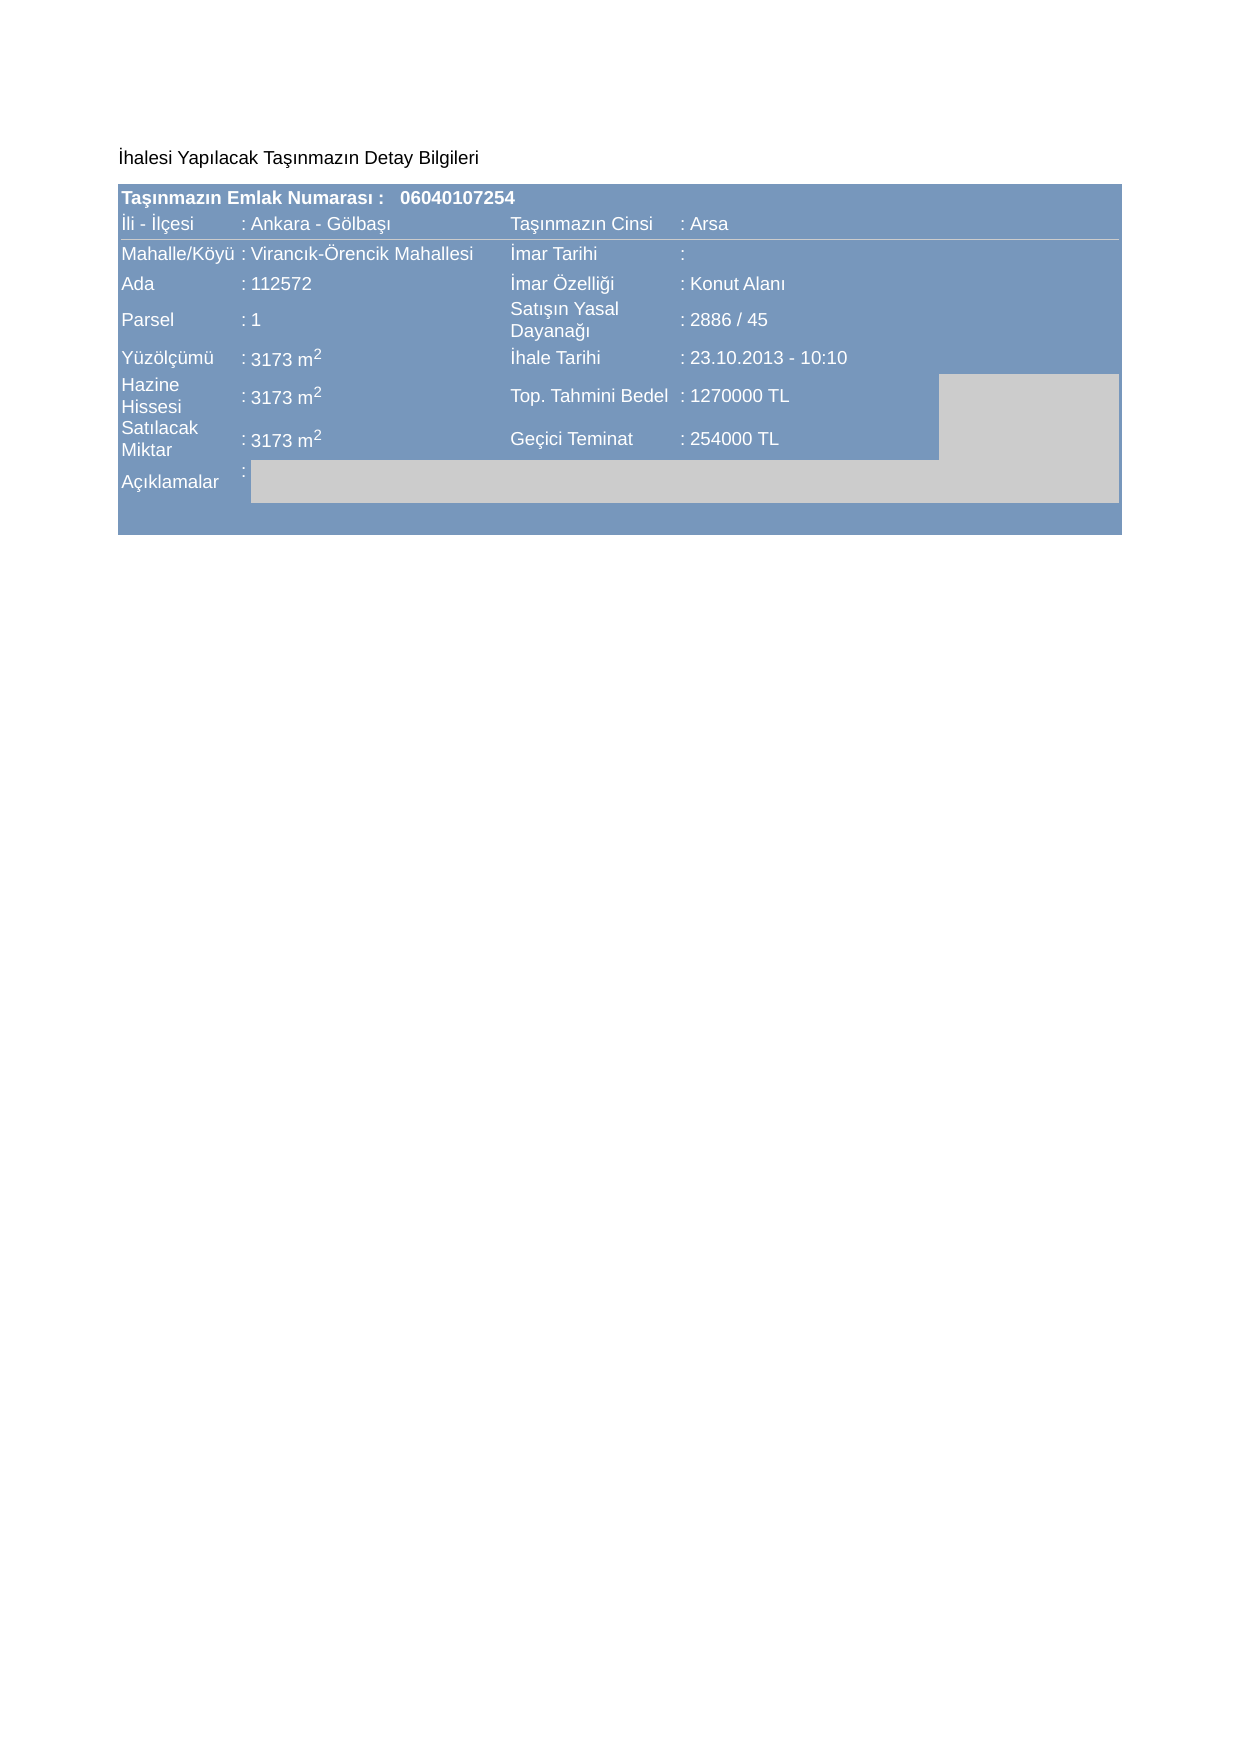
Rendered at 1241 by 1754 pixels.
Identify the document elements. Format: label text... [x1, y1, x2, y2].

table_cell [500, 341, 510, 374]
table_cell : [680, 374, 690, 417]
table_cell Taşınmazın Emlak Numarası : 06040107254 [118, 184, 1122, 535]
table_header Taşınmazın Cinsi [510, 208, 680, 239]
table_cell 3173 m2 [251, 417, 500, 460]
table_cell [500, 374, 510, 417]
table_header : [680, 208, 690, 239]
table_header Arsa [690, 208, 1119, 239]
table_header Ankara - Gölbaşı [251, 208, 500, 239]
table_cell Hazine Hissesi [121, 374, 241, 417]
table_cell 3173 m2 [251, 374, 500, 417]
table_cell 112572 [251, 268, 500, 298]
table_cell [500, 298, 510, 341]
table_cell [939, 417, 1119, 460]
table_header [118, 546, 1122, 574]
table_cell 2886 / 45 [690, 298, 1119, 341]
table_cell [939, 374, 1119, 417]
table_cell : [241, 240, 251, 268]
table_cell 23.10.2013 - 10:10 [690, 341, 1119, 374]
table_cell : [680, 240, 690, 268]
table_cell : [241, 417, 251, 460]
table_cell 254000 TL [690, 417, 939, 460]
table_cell 1 [251, 298, 500, 341]
table_cell İmar Tarihi [510, 240, 680, 268]
table_cell Ada [121, 268, 241, 298]
table_cell Satışın Yasal Dayanağı [510, 298, 680, 341]
table_cell İmar Özelliği [510, 268, 680, 298]
table_cell : [241, 374, 251, 417]
table_header : [241, 208, 251, 239]
table_cell Parsel [121, 298, 241, 341]
table_cell [500, 240, 510, 268]
table_cell Mahalle/Köyü [121, 240, 241, 268]
table_cell : [241, 298, 251, 341]
table_cell : [241, 460, 251, 503]
table_cell 3173 m2 [251, 341, 500, 374]
table_cell : [680, 341, 690, 374]
table_cell 1270000 TL [690, 374, 939, 417]
table_header İli - İlçesi [121, 208, 241, 239]
table_cell : [241, 341, 251, 374]
table_cell [251, 460, 1119, 503]
table_header [118, 169, 1122, 184]
table_header [500, 208, 510, 239]
table_cell Konut Alanı [690, 268, 1119, 298]
table_cell Top. Tahmini Bedel [510, 374, 680, 417]
table_cell Açıklamalar [121, 460, 241, 503]
table_cell : [680, 268, 690, 298]
table_cell [500, 417, 510, 460]
table_header İhalesi Yapılacak Taşınmazın Detay Bilgileri [118, 147, 1122, 169]
table_cell Geçici Teminat [510, 417, 680, 460]
table_cell : [241, 268, 251, 298]
table_cell Satılacak Miktar [121, 417, 241, 460]
table_cell Virancık-Örencik Mahallesi [251, 240, 500, 268]
table_cell [690, 240, 1119, 268]
table_cell : [680, 417, 690, 460]
table_header [121, 171, 1119, 176]
table_cell : [680, 298, 690, 341]
table_cell [118, 574, 1122, 579]
table_cell [500, 268, 510, 298]
table_cell [118, 535, 1122, 546]
table_cell Yüzölçümü [121, 341, 241, 374]
table_cell İhale Tarihi [510, 341, 680, 374]
